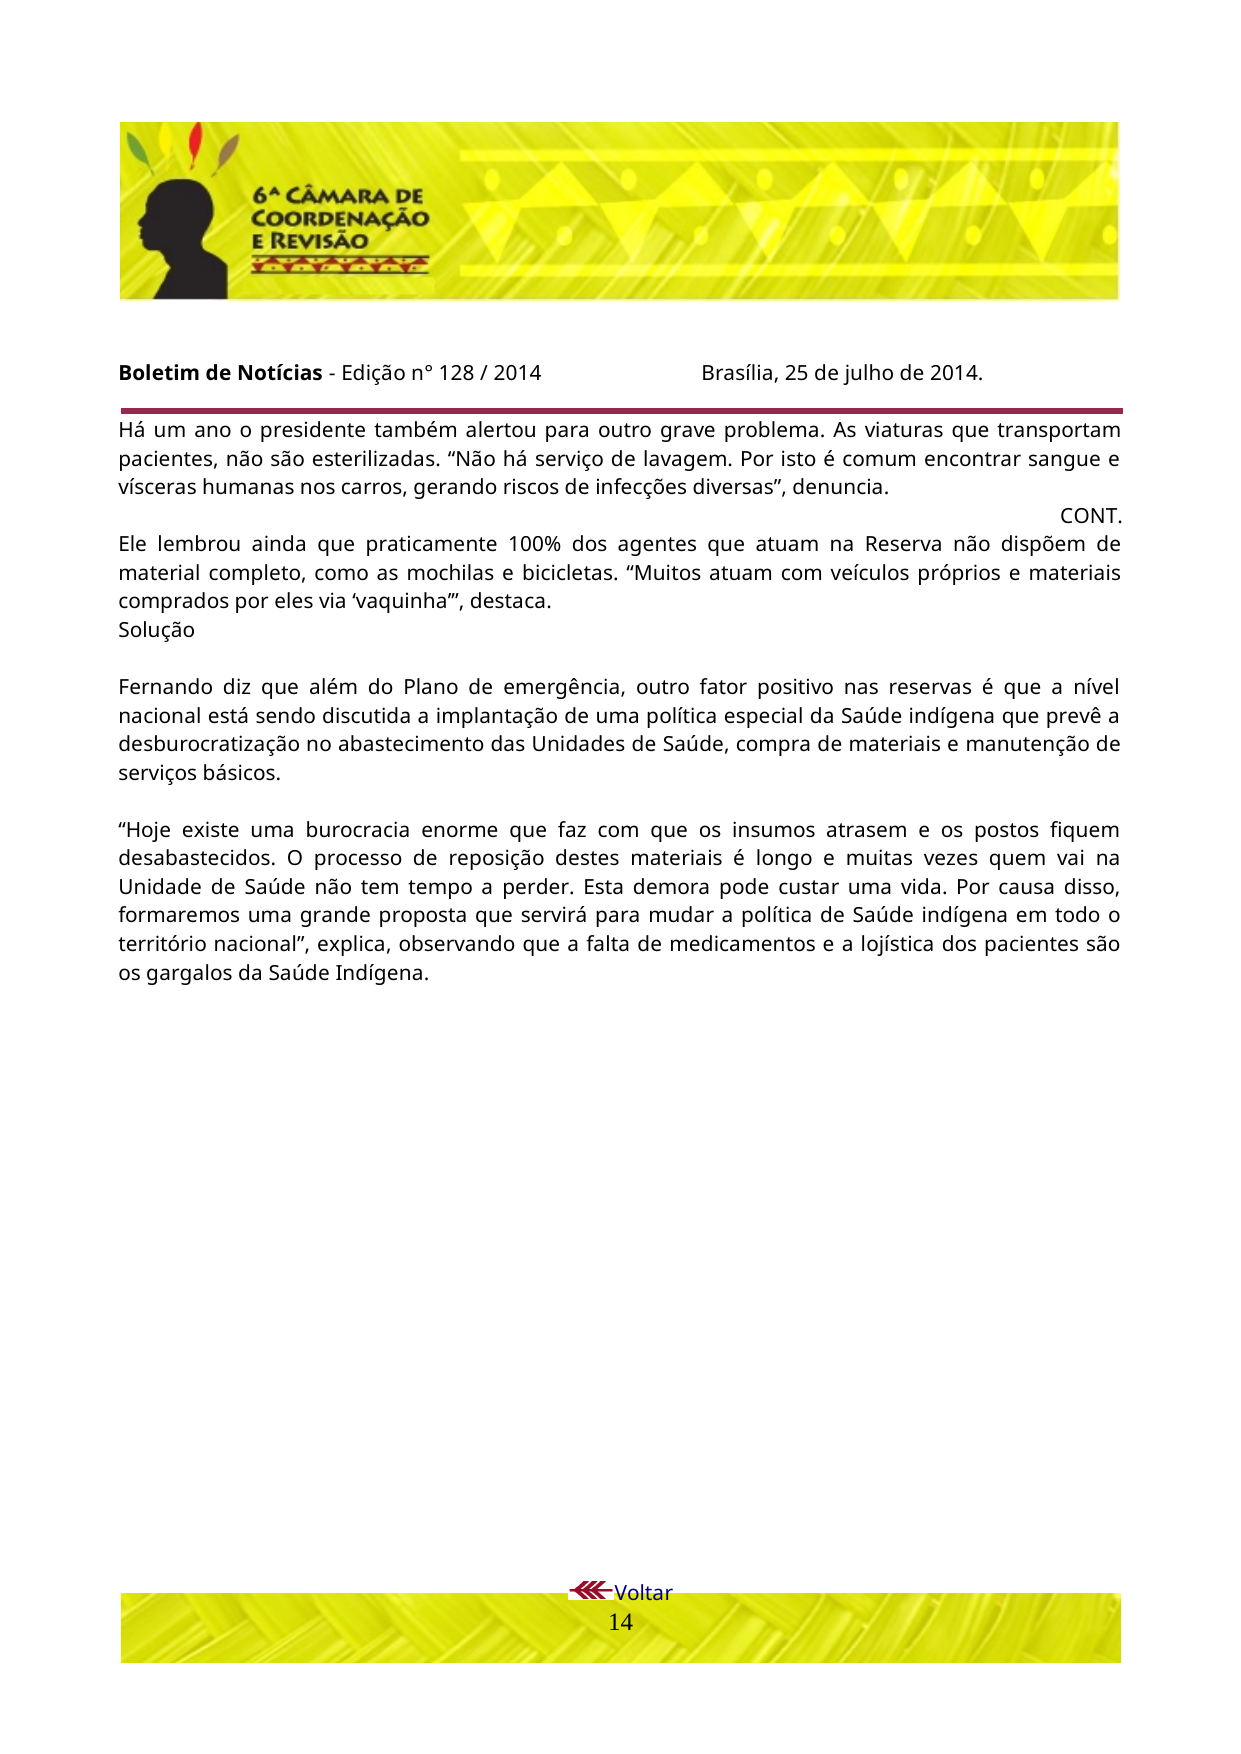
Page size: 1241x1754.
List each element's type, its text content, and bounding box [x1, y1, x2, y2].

text Ele lembrou ainda que praticamente 100% dos agentes que atuam na Reserva não dispõem de material completo, como as mochilas e bicicletas. “Muitos atuam com veículos próprios e materiais comprados por eles via ‘vaquinha’”, destaca. [118, 529, 1123, 615]
text “Hoje existe uma burocracia enorme que faz com que os insumos atrasem e os postos fiquem desabastecidos. O processo de reposição destes materiais é longo e muitas vezes quem vai na Unidade de Saúde não tem tempo a perder. Esta demora pode custar uma vida. Por causa disso, formaremos uma grande proposta que servirá para mudar a política de Saúde indígena em todo o território nacional”, explica, observando que a falta de medicamentos e a lojística dos pacientes são os gargalos da Saúde Indígena. [118, 815, 1123, 986]
text CONT. [118, 501, 1123, 529]
text Solução [118, 615, 1123, 643]
picture [569, 1581, 613, 1599]
text Há um ano o presidente também alertou para outro grave problema. As viaturas que transportam pacientes, não são esterilizadas. “Não há serviço de lavagem. Por isto é comum encontrar sangue e vísceras humanas nos carros, gerando riscos de infecções diversas”, denuncia. [118, 415, 1123, 501]
picture [630, 1593, 637, 1599]
text Fernando diz que além do Plano de emergência, outro fator positivo nas reservas é que a nível nacional está sendo discutida a implantação de uma política especial da Saúde indígena que prevê a desburocratização no abastecimento das Unidades de Saúde, compra de materiais e manutenção de serviços básicos. [118, 672, 1123, 786]
picture [120, 1593, 1122, 1663]
picture [119, 122, 1120, 301]
